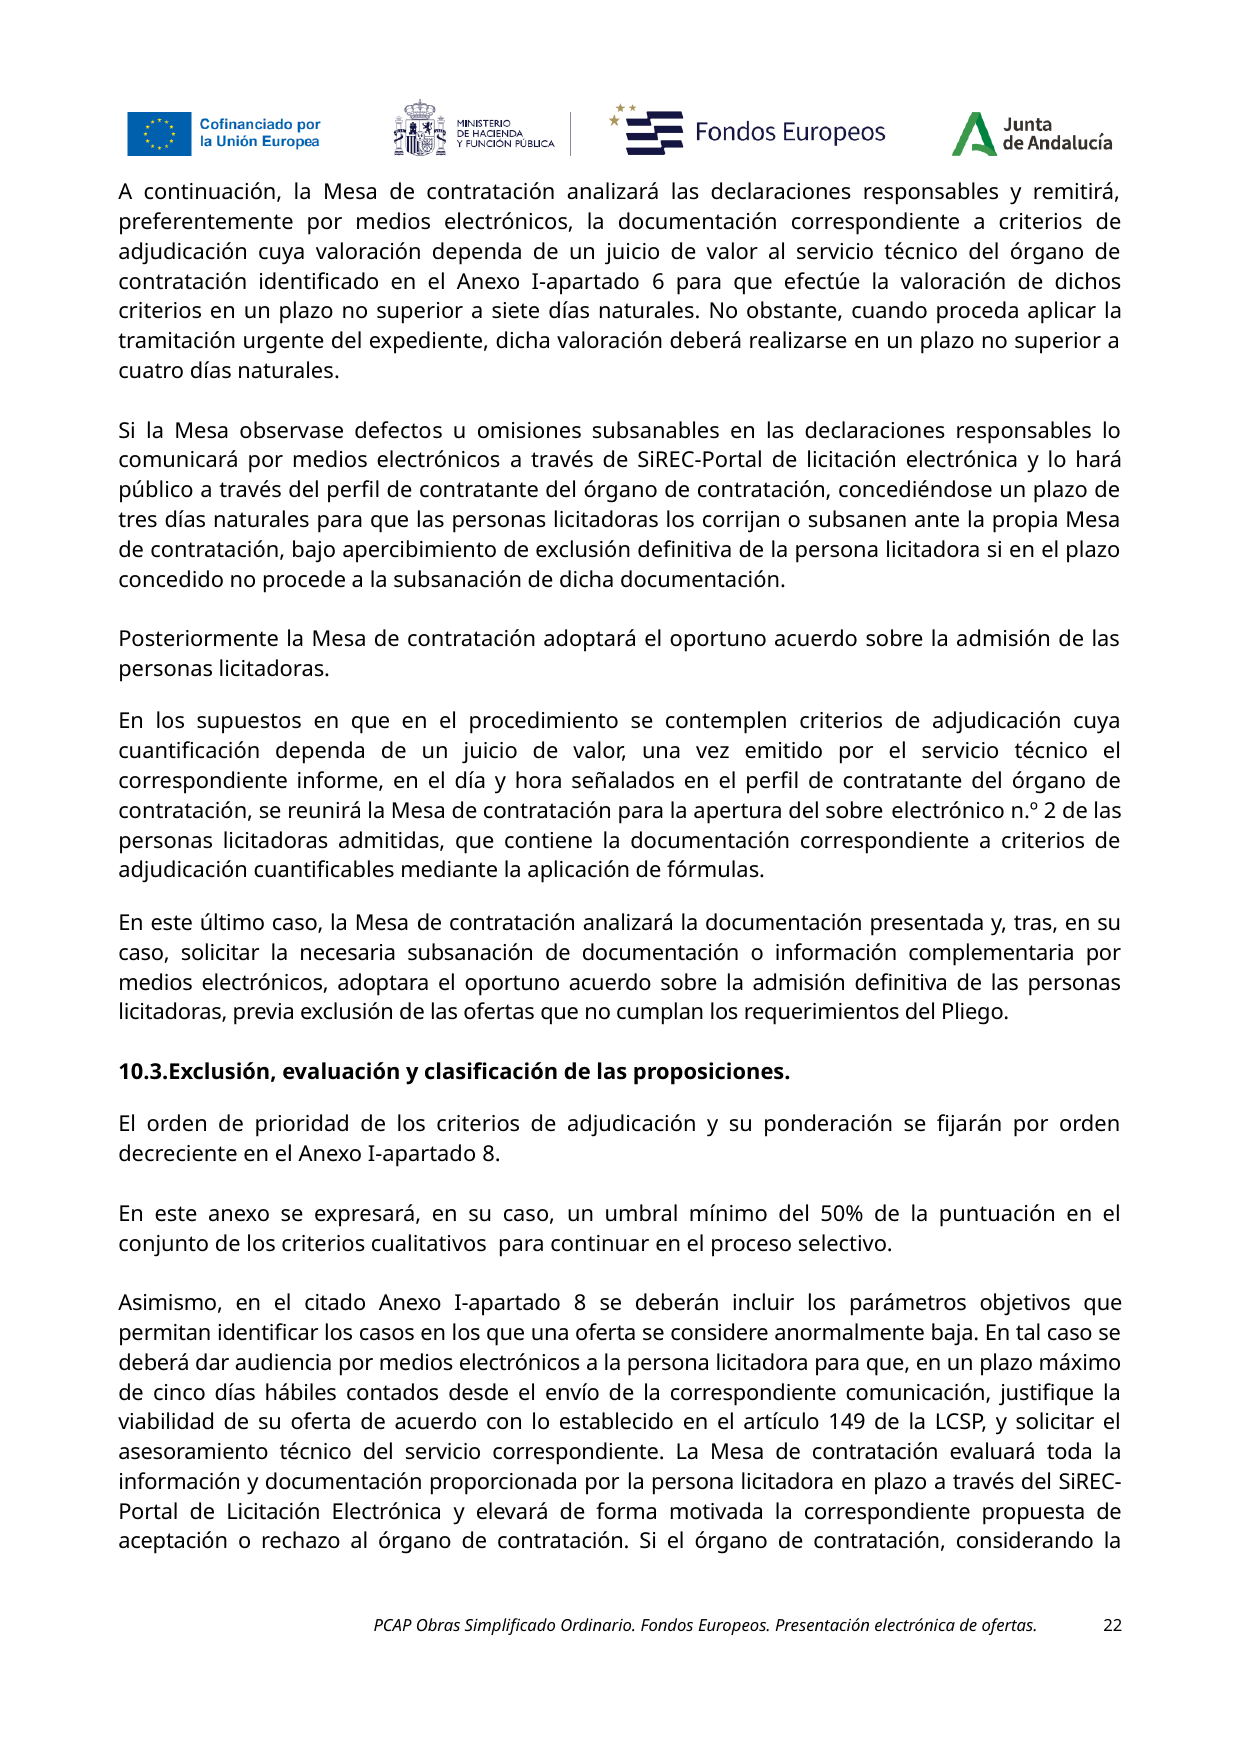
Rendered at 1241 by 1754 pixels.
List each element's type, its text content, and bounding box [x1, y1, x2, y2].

text Posteriormente la Mesa de contratación adoptará el oportuno acuerdo sobre la admisión de las personas licitadoras. [118, 623, 1122, 683]
text En este anexo se expresará, en su caso, un umbral mínimo del 50% de la puntuación en el conjunto de los criterios cualitativos para continuar en el proceso selectivo. [118, 1198, 1122, 1257]
text En los supuestos en que en el procedimiento se contemplen criterios de adjudicación cuya cuantificación dependa de un juicio de valor, una vez emitido por el servicio técnico el correspondiente informe, en el día y hora señalados en el perfil de contratante del órgano de contratación, se reunirá la Mesa de contratación para la apertura del sobre electrónico n.º 2 de las personas licitadoras admitidas, que contiene la documentación correspondiente a criterios de adjudicación cuantificables mediante la aplicación de fórmulas. [118, 706, 1122, 884]
picture [118, 88, 1123, 163]
text Si la Mesa observase defectos u omisiones subsanables en las declaraciones responsables lo comunicará por medios electrónicos a través de SiREC-Portal de licitación electrónica y lo hará público a través del perfil de contratante del órgano de contratación, concediéndose un plazo de tres días naturales para que las personas licitadoras los corrijan o subsanen ante la propia Mesa de contratación, bajo apercibimiento de exclusión definitiva de la persona licitadora si en el plazo concedido no procede a la subsanación de dicha documentación. [118, 415, 1122, 593]
text El orden de prioridad de los criterios de adjudicación y su ponderación se fijarán por orden decreciente en el Anexo I-apartado 8. [118, 1108, 1122, 1168]
text A continuación, la Mesa de contratación analizará las declaraciones responsables y remitirá, preferentemente por medios electrónicos, la documentación correspondiente a criterios de adjudicación cuya valoración dependa de un juicio de valor al servicio técnico del órgano de contratación identificado en el Anexo I-apartado 6 para que efectúe la valoración de dichos criterios en un plazo no superior a siete días naturales. No obstante, cuando proceda aplicar la tramitación urgente del expediente, dicha valoración deberá realizarse en un plazo no superior a cuatro días naturales. [118, 176, 1122, 385]
text Asimismo, en el citado Anexo I-apartado 8 se deberán incluir los parámetros objetivos que permitan identificar los casos en los que una oferta se considere anormalmente baja. En tal caso se deberá dar audiencia por medios electrónicos a la persona licitadora para que, en un plazo máximo de cinco días hábiles contados desde el envío de la correspondiente comunicación, justifique la viabilidad de su oferta de acuerdo con lo establecido en el artículo 149 de la LCSP, y solicitar el asesoramiento técnico del servicio correspondiente. La Mesa de contratación evaluará toda la información y documentación proporcionada por la persona licitadora en plazo a través del SiREC-Portal de Licitación Electrónica y elevará de forma motivada la correspondiente propuesta de aceptación o rechazo al órgano de contratación. Si el órgano de contratación, considerando la [118, 1287, 1122, 1555]
text En este último caso, la Mesa de contratación analizará la documentación presentada y, tras, en su caso, solicitar la necesaria subsanación de documentación o información complementaria por medios electrónicos, adoptara el oportuno acuerdo sobre la admisión definitiva de las personas licitadoras, previa exclusión de las ofertas que no cumplan los requerimientos del Pliego. [118, 907, 1122, 1026]
subtitle 10.3.Exclusión, evaluación y clasificación de las proposiciones. [118, 1056, 1122, 1086]
